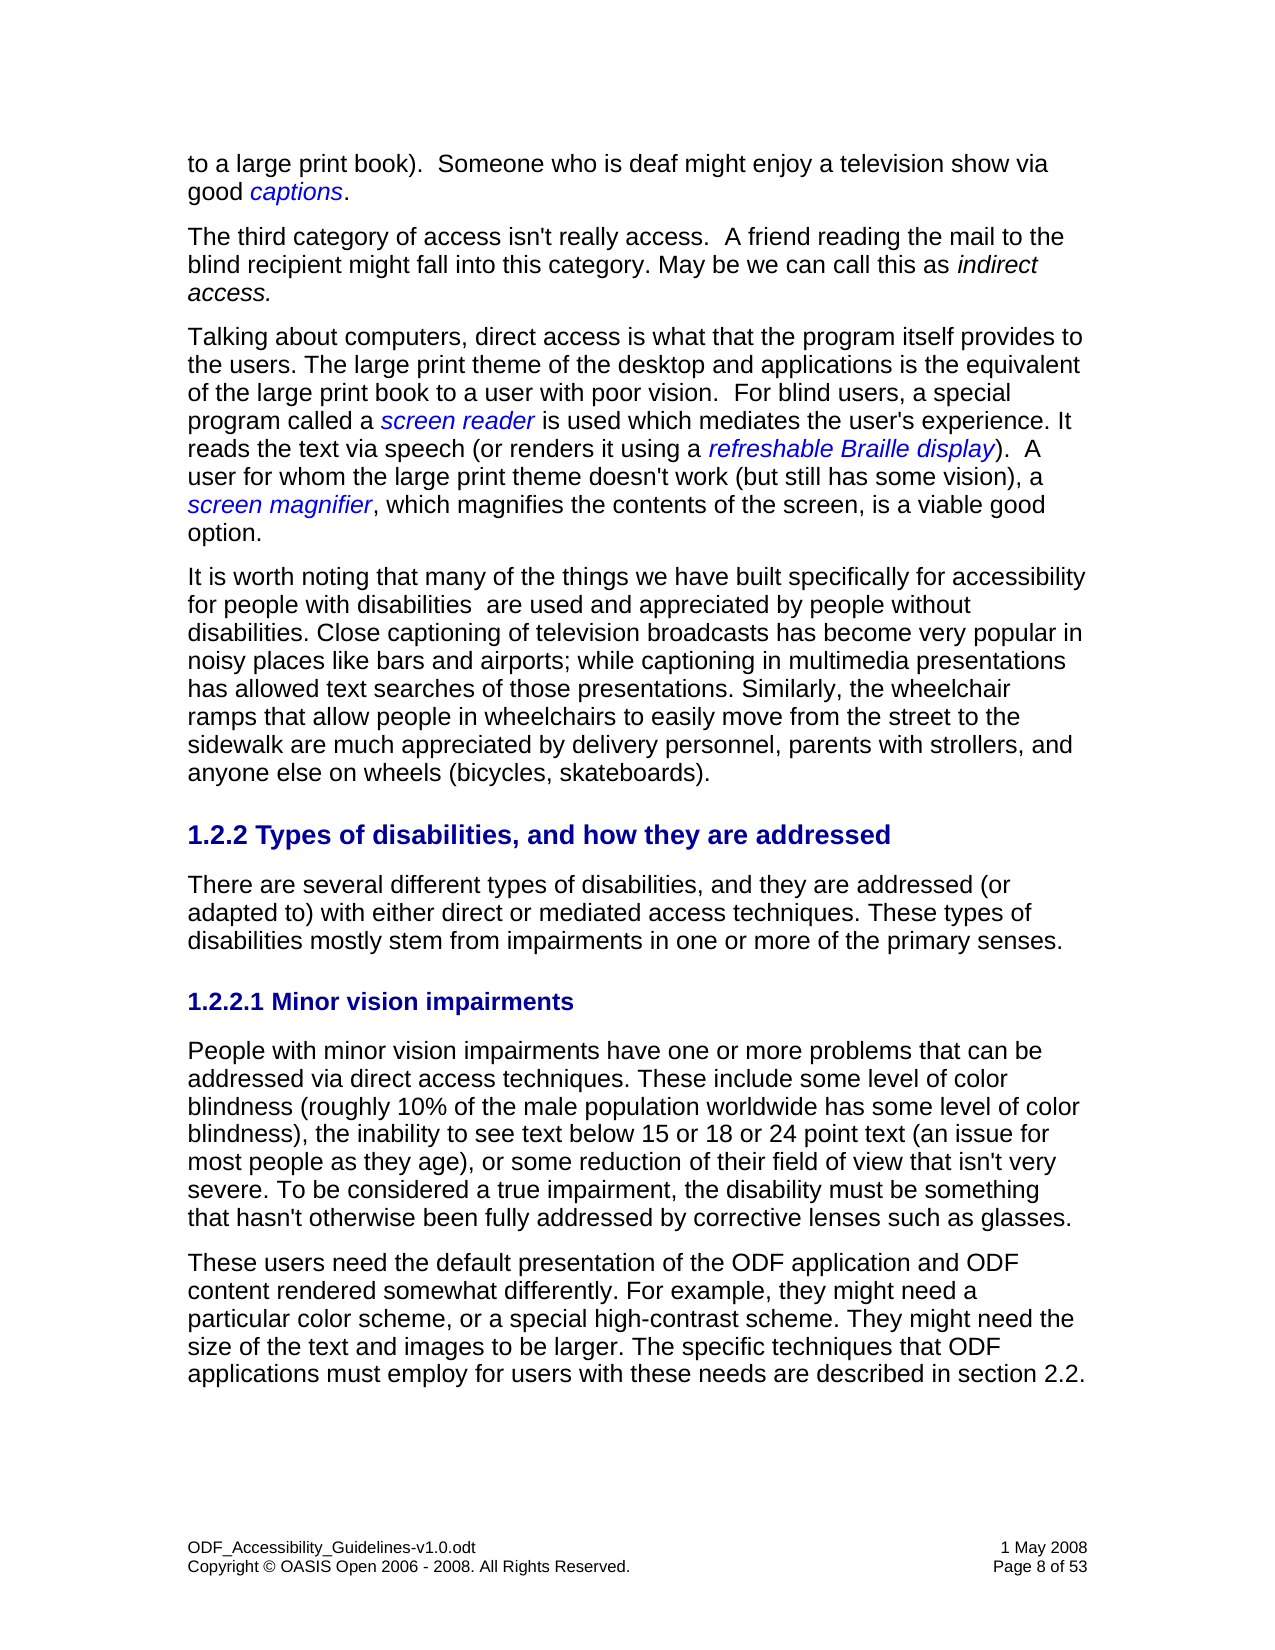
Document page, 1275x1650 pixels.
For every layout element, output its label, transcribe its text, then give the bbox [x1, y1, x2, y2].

subtitle Minor vision impairments [187, 988, 1088, 1016]
text to a large print book). Someone who is deaf might enjoy a television show via good captions. [187, 150, 1088, 206]
subtitle Types of disabilities, and how they are addressed [187, 819, 1088, 850]
text It is worth noting that many of the things we have built specifically for accessibility for people with disabilities are used and appreciated by people without disabilities. Close captioning of television broadcasts has become very popular in noisy places like bars and airports; while captioning in multimedia presentations has allowed text searches of those presentations. Similarly, the wheelchair ramps that allow people in wheelchairs to easily move from the street to the sidewalk are much appreciated by delivery personnel, parents with strollers, and anyone else on wheels (bicycles, skateboards). [187, 563, 1088, 786]
text Talking about computers, direct access is what that the program itself provides to the users. The large print theme of the desktop and applications is the equivalent of the large print book to a user with poor vision. For blind users, a special program called a screen reader is used which mediates the user's experience. It reads the text via speech (or renders it using a refreshable Braille display). A user for whom the large print theme doesn't work (but still has some vision), a screen magnifier, which magnifies the contents of the screen, is a viable good option. [187, 323, 1088, 546]
text There are several different types of disabilities, and they are addressed (or adapted to) with either direct or mediated access techniques. These types of disabilities mostly stem from impairments in one or more of the primary senses. [187, 871, 1088, 954]
text People with minor vision impairments have one or more problems that can be addressed via direct access techniques. These include some level of color blindness (roughly 10% of the male population worldwide has some level of color blindness), the inability to see text below 15 or 18 or 24 point text (an issue for most people as they age), or some reduction of their field of view that isn't very severe. To be considered a true impairment, the disability must be something that hasn't otherwise been fully addressed by corrective lenses such as glasses. [187, 1037, 1088, 1232]
text These users need the default presentation of the ODF application and ODF content rendered somewhat differently. For example, they might need a particular color scheme, or a special high-contrast scheme. They might need the size of the text and images to be larger. The specific techniques that ODF applications must employ for users with these needs are described in section 2.2. [187, 1249, 1088, 1388]
text The third category of access isn't really access. A friend reading the mail to the blind recipient might fall into this category. May be we can call this as indirect access. [187, 222, 1088, 306]
